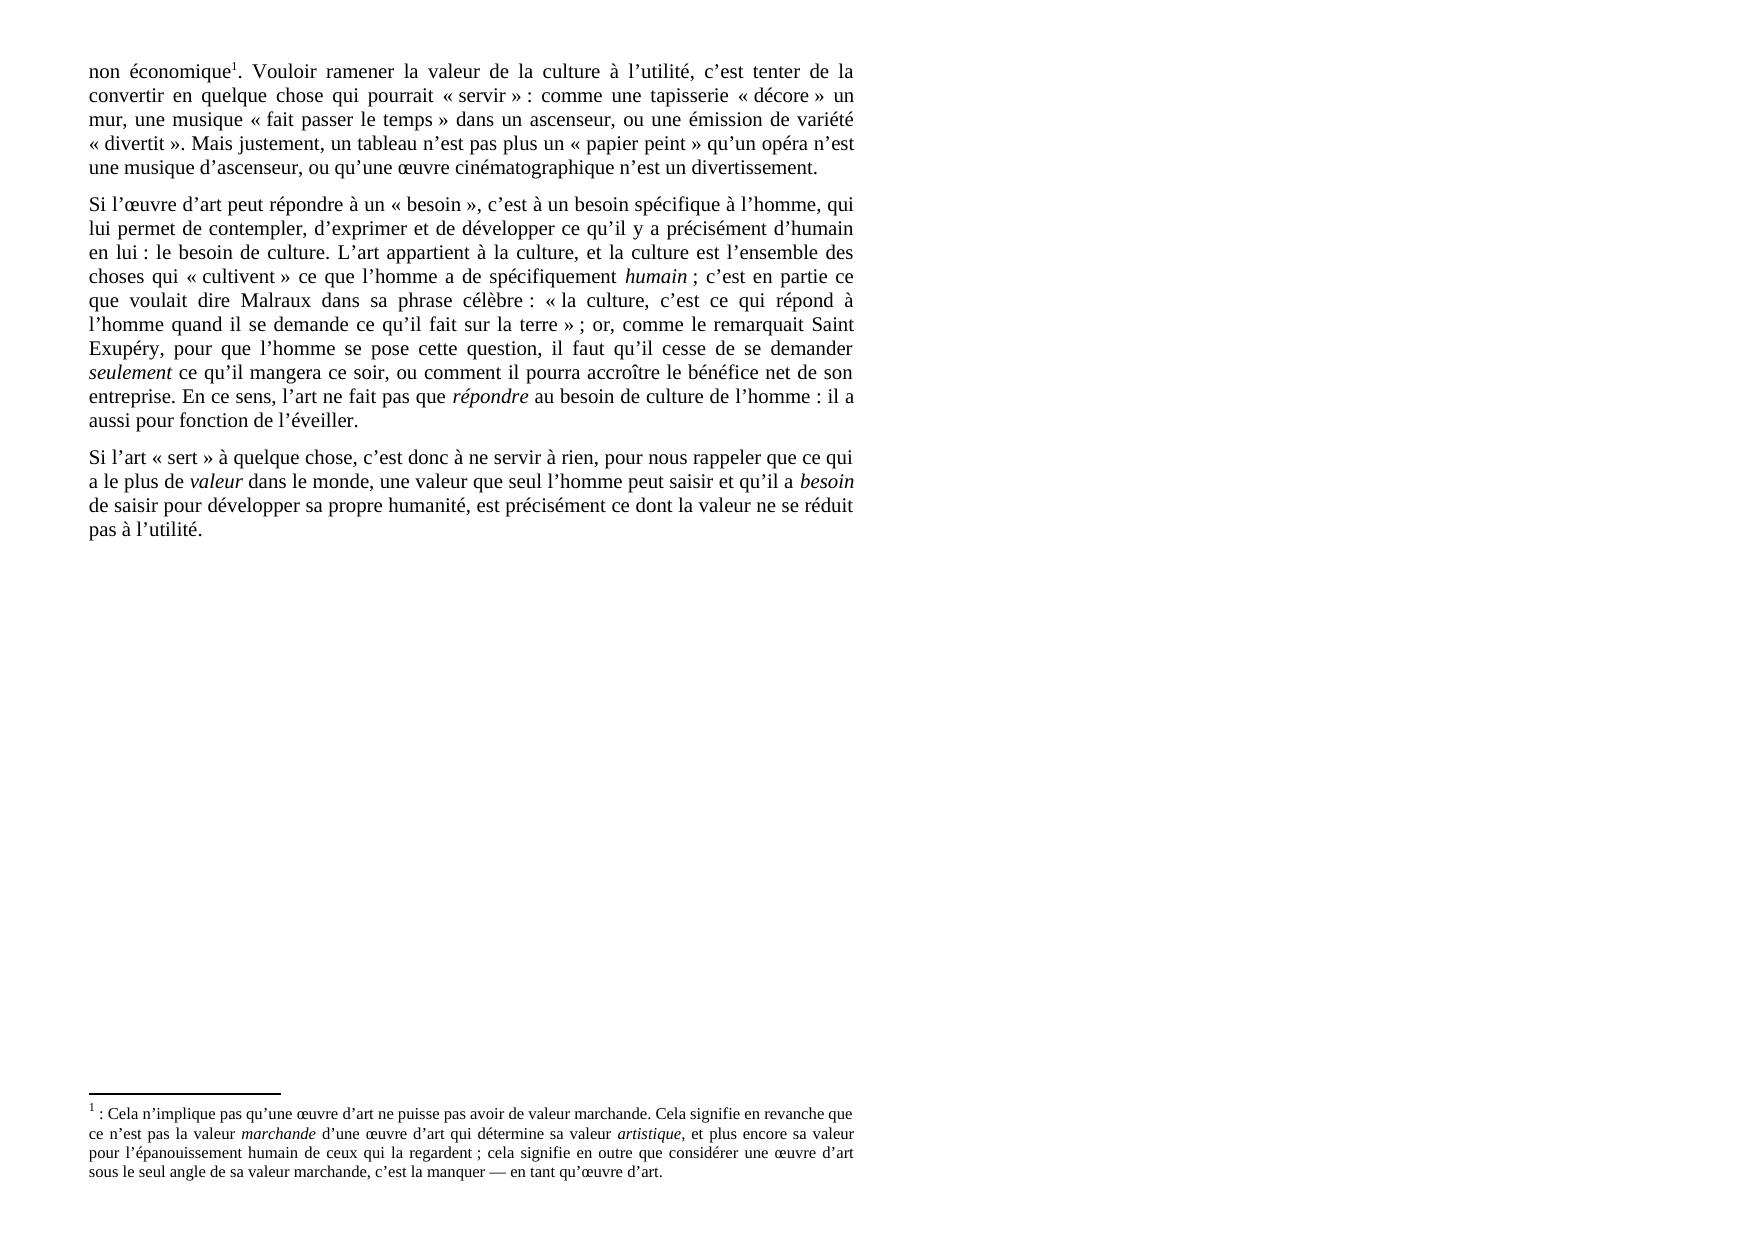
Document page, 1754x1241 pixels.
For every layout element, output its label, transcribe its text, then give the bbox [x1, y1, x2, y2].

text non économique. Vouloir ramener la valeur de la culture à l’utilité, c’est tenter de la convertir en quelque chose qui pourrait « servir » : comme une tapisserie « décore » un mur, une musique « fait passer le temps » dans un ascenseur, ou une émission de variété « divertit ». Mais justement, un tableau n’est pas plus un « papier peint » qu’un opéra n’est une musique d’ascenseur, ou qu’une œuvre cinématographique n’est un divertissement. [89, 59, 854, 179]
text Si l’œuvre d’art peut répondre à un « besoin », c’est à un besoin spécifique à l’homme, qui lui permet de contempler, d’exprimer et de développer ce qu’il y a précisément d’humain en lui : le besoin de culture. L’art appartient à la culture, et la culture est l’ensemble des choses qui « cultivent » ce que l’homme a de spécifiquement humain ; c’est en partie ce que voulait dire Malraux dans sa phrase célèbre : « la culture, c’est ce qui répond à l’homme quand il se demande ce qu’il fait sur la terre » ; or, comme le remarquait Saint Exupéry, pour que l’homme se pose cette question, il faut qu’il cesse de se demander seulement ce qu’il mangera ce soir, ou comment il pourra accroître le bénéfice net de son entreprise. En ce sens, l’art ne fait pas que répondre au besoin de culture de l’homme : il a aussi pour fonction de l’éveiller. [89, 192, 854, 432]
text Si l’art « sert » à quelque chose, c’est donc à ne servir à rien, pour nous rappeler que ce qui a le plus de valeur dans le monde, une valeur que seul l’homme peut saisir et qu’il a besoin de saisir pour développer sa propre humanité, est précisément ce dont la valeur ne se réduit pas à l’utilité. [89, 445, 854, 541]
text : Cela n’implique pas qu’une œuvre d’art ne puisse pas avoir de valeur marchande. Cela signifie en revanche que ce n’est pas la valeur marchande d’une œuvre d’art qui détermine sa valeur artistique, et plus encore sa valeur pour l’épanouissement humain de ceux qui la regardent ; cela signifie en outre que considérer une œuvre d’art sous le seul angle de sa valeur marchande, c’est la manquer — en tant qu’œuvre d’art. [89, 1099, 854, 1181]
